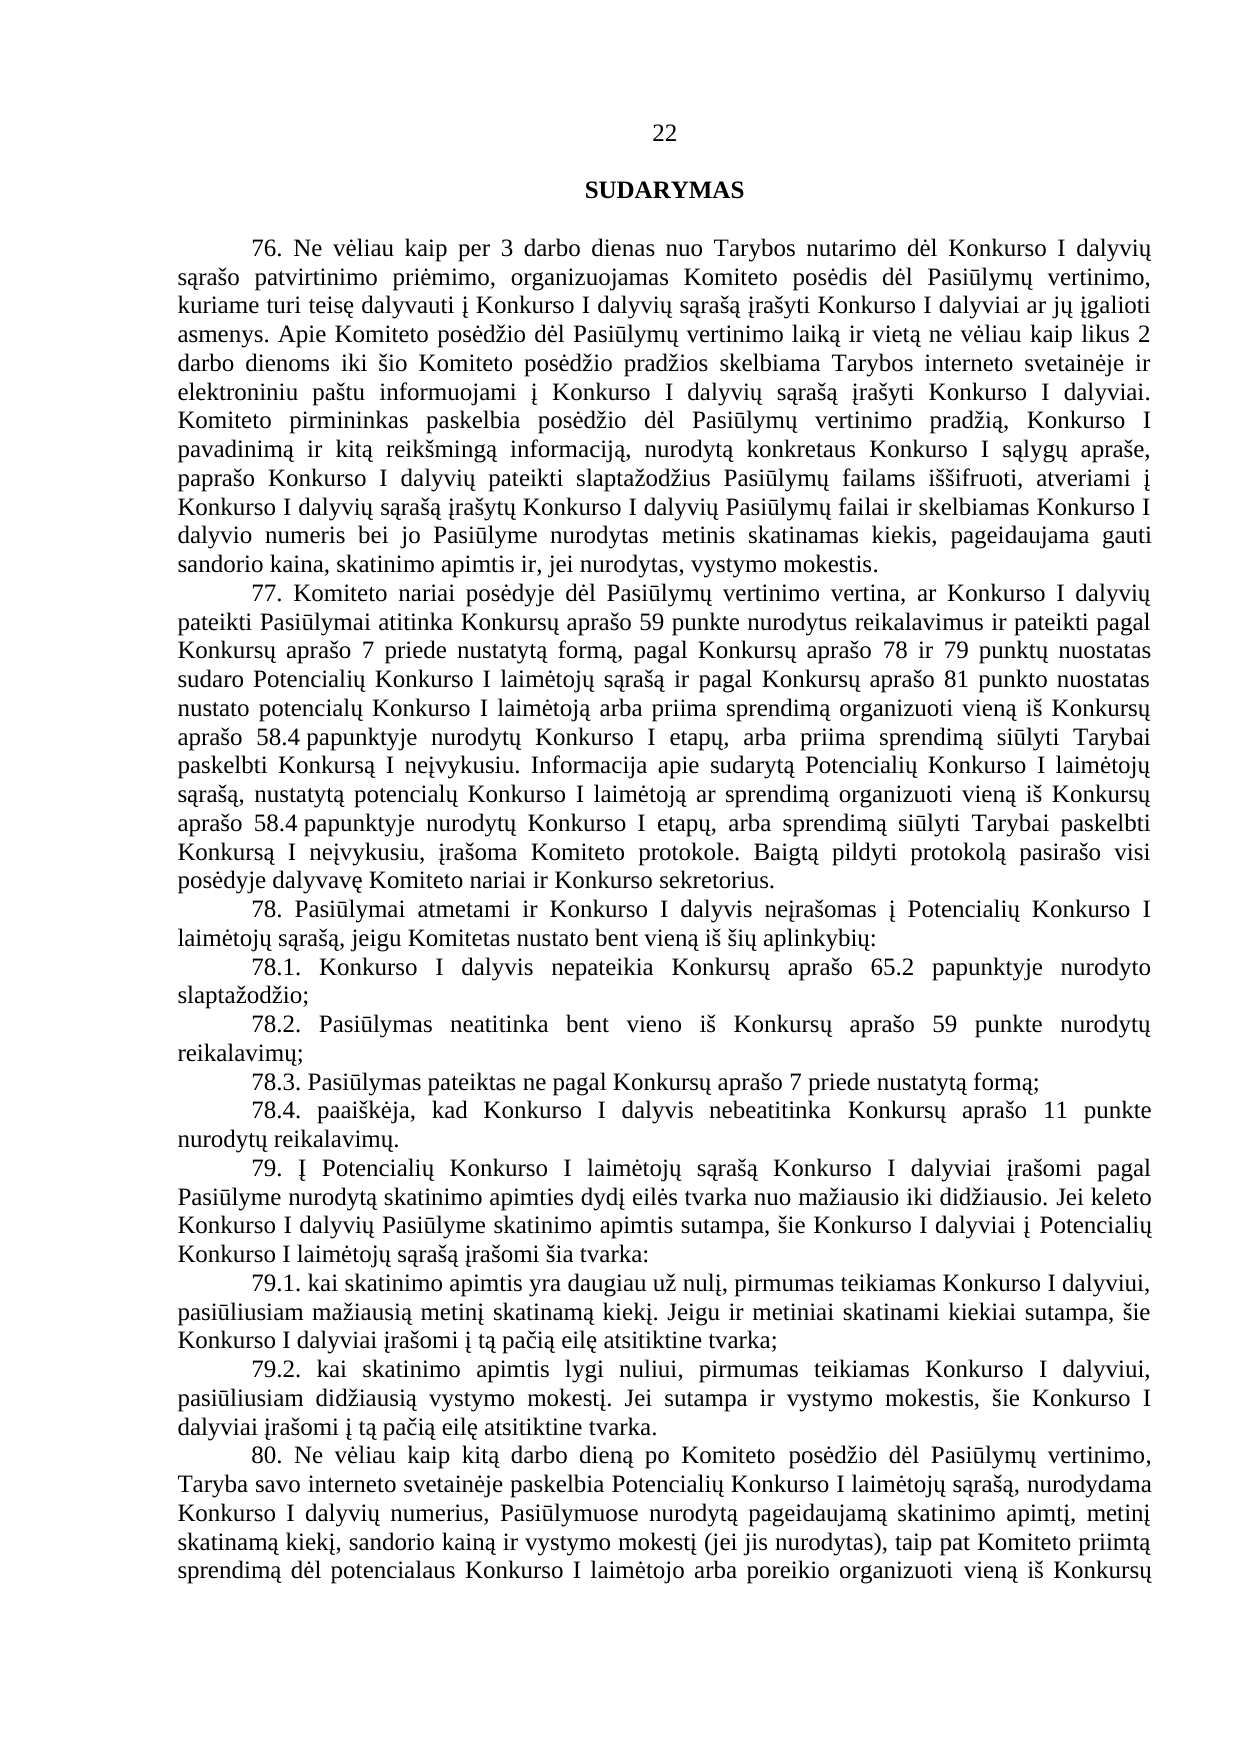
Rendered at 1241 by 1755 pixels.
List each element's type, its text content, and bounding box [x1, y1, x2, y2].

text 78.3. Pasiūlymas pateiktas ne pagal Konkursų aprašo 7 priede nustatytą formą; [177, 1067, 1152, 1096]
text SUDARYMAS [177, 176, 1152, 204]
text 78. Pasiūlymai atmetami ir Konkurso I dalyvis neįrašomas į Potencialių Konkurso I laimėtojų sąrašą, jeigu Komitetas nustato bent vieną iš šių aplinkybių: [177, 894, 1152, 952]
text 76. Ne vėliau kaip per 3 darbo dienas nuo Tarybos nutarimo dėl Konkurso I dalyvių sąrašo patvirtinimo priėmimo, organizuojamas Komiteto posėdis dėl Pasiūlymų vertinimo, kuriame turi teisę dalyvauti į Konkurso I dalyvių sąrašą įrašyti Konkurso I dalyviai ar jų įgalioti asmenys. Apie Komiteto posėdžio dėl Pasiūlymų vertinimo laiką ir vietą ne vėliau kaip likus 2 darbo dienoms iki šio Komiteto posėdžio pradžios skelbiama Tarybos interneto svetainėje ir elektroniniu paštu informuojami į Konkurso I dalyvių sąrašą įrašyti Konkurso I dalyviai. Komiteto pirmininkas paskelbia posėdžio dėl Pasiūlymų vertinimo pradžią, Konkurso I pavadinimą ir kitą reikšmingą informaciją, nurodytą konkretaus Konkurso I sąlygų apraše, paprašo Konkurso I dalyvių pateikti slaptažodžius Pasiūlymų failams iššifruoti, atveriami į Konkurso I dalyvių sąrašą įrašytų Konkurso I dalyvių Pasiūlymų failai ir skelbiamas Konkurso I dalyvio numeris bei jo Pasiūlyme nurodytas metinis skatinamas kiekis, pageidaujama gauti sandorio kaina, skatinimo apimtis ir, jei nurodytas, vystymo mokestis. [177, 233, 1152, 578]
text 79. Į Potencialių Konkurso I laimėtojų sąrašą Konkurso I dalyviai įrašomi pagal Pasiūlyme nurodytą skatinimo apimties dydį eilės tvarka nuo mažiausio iki didžiausio. Jei keleto Konkurso I dalyvių Pasiūlyme skatinimo apimtis sutampa, šie Konkurso I dalyviai į Potencialių Konkurso I laimėtojų sąrašą įrašomi šia tvarka: [177, 1153, 1152, 1268]
text 78.4. paaiškėja, kad Konkurso I dalyvis nebeatitinka Konkursų aprašo 11 punkte nurodytų reikalavimų. [177, 1096, 1152, 1153]
text 77. Komiteto nariai posėdyje dėl Pasiūlymų vertinimo vertina, ar Konkurso I dalyvių pateikti Pasiūlymai atitinka Konkursų aprašo 59 punkte nurodytus reikalavimus ir pateikti pagal Konkursų aprašo 7 priede nustatytą formą, pagal Konkursų aprašo 78 ir 79 punktų nuostatas sudaro Potencialių Konkurso I laimėtojų sąrašą ir pagal Konkursų aprašo 81 punkto nuostatas nustato potencialų Konkurso I laimėtoją arba priima sprendimą organizuoti vieną iš Konkursų aprašo 58.4 papunktyje nurodytų Konkurso I etapų, arba priima sprendimą siūlyti Tarybai paskelbti Konkursą I neįvykusiu. Informacija apie sudarytą Potencialių Konkurso I laimėtojų sąrašą, nustatytą potencialų Konkurso I laimėtoją ar sprendimą organizuoti vieną iš Konkursų aprašo 58.4 papunktyje nurodytų Konkurso I etapų, arba sprendimą siūlyti Tarybai paskelbti Konkursą I neįvykusiu, įrašoma Komiteto protokole. Baigtą pildyti protokolą pasirašo visi posėdyje dalyvavę Komiteto nariai ir Konkurso sekretorius. [177, 578, 1152, 894]
text 79.1. kai skatinimo apimtis yra daugiau už nulį, pirmumas teikiamas Konkurso I dalyviui, pasiūliusiam mažiausią metinį skatinamą kiekį. Jeigu ir metiniai skatinami kiekiai sutampa, šie Konkurso I dalyviai įrašomi į tą pačią eilę atsitiktine tvarka; [177, 1268, 1152, 1354]
text 80. Ne vėliau kaip kitą darbo dieną po Komiteto posėdžio dėl Pasiūlymų vertinimo, Taryba savo interneto svetainėje paskelbia Potencialių Konkurso I laimėtojų sąrašą, nurodydama Konkurso I dalyvių numerius, Pasiūlymuose nurodytą pageidaujamą skatinimo apimtį, metinį skatinamą kiekį, sandorio kainą ir vystymo mokestį (jei jis nurodytas), taip pat Komiteto priimtą sprendimą dėl potencialaus Konkurso I laimėtojo arba poreikio organizuoti vieną iš Konkursų [177, 1441, 1152, 1584]
text 78.2. Pasiūlymas neatitinka bent vieno iš Konkursų aprašo 59 punkte nurodytų reikalavimų; [177, 1009, 1152, 1067]
text 79.2. kai skatinimo apimtis lygi nuliui, pirmumas teikiamas Konkurso I dalyviui, pasiūliusiam didžiausią vystymo mokestį. Jei sutampa ir vystymo mokestis, šie Konkurso I dalyviai įrašomi į tą pačią eilę atsitiktine tvarka. [177, 1354, 1152, 1441]
text 78.1. Konkurso I dalyvis nepateikia Konkursų aprašo 65.2 papunktyje nurodyto slaptažodžio; [177, 952, 1152, 1009]
